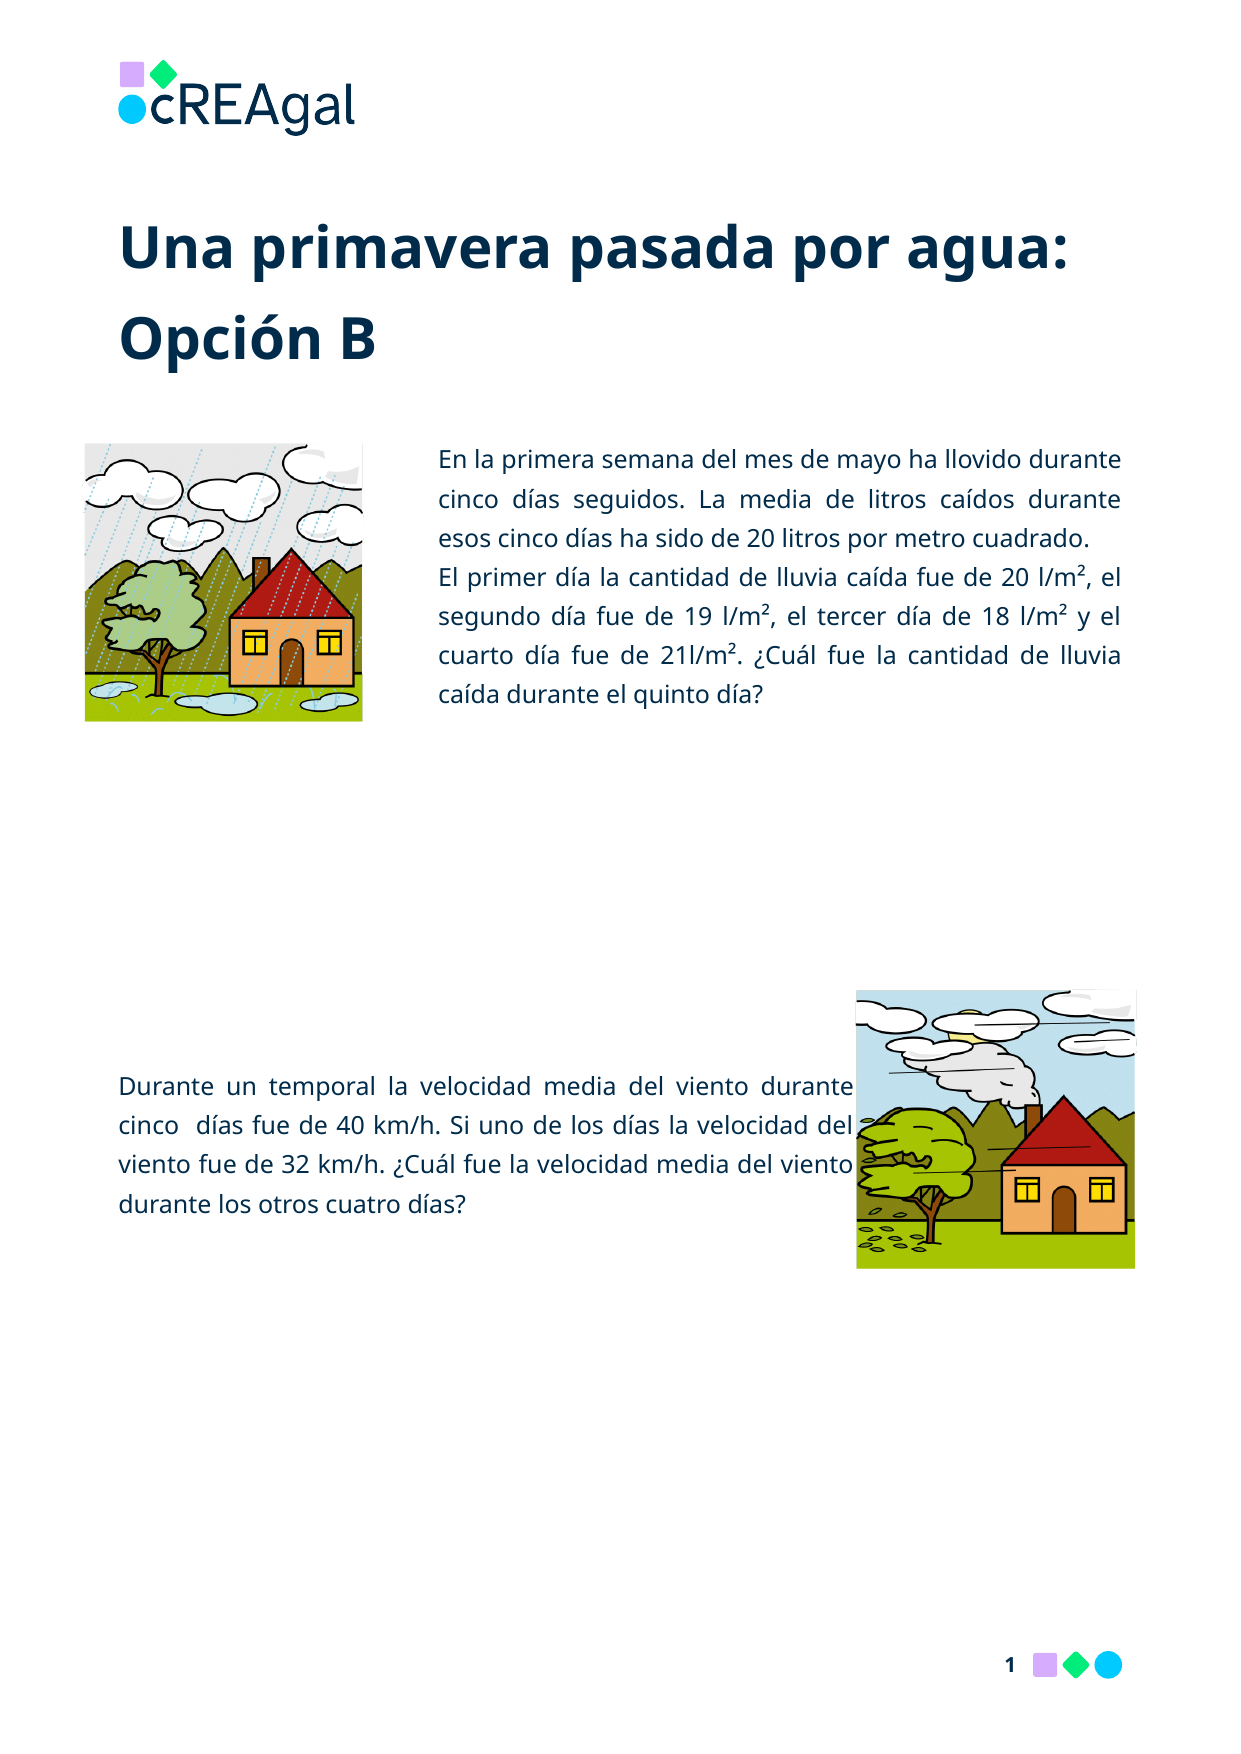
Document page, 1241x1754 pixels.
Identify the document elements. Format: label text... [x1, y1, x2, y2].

subtitle Una primavera pasada por agua: Opción B [118, 206, 1122, 376]
text Durante un temporal la velocidad media del viento durante cinco días fue de 40 km/h. Si uno de los días la velocidad del viento fue de 32 km/h. ¿Cuál fue la velocidad media del viento durante los otros cuatro días? [118, 1069, 854, 1220]
picture [81, 440, 364, 724]
text El primer día la cantidad de lluvia caída fue de 20 l/m², el segundo día fue de 19 l/m², el tercer día de 18 l/m² y el cuarto día fue de 21l/m². ¿Cuál fue la cantidad de lluvia caída durante el quinto día? [364, 559, 1122, 711]
picture [854, 987, 1138, 1271]
picture [118, 60, 355, 136]
text En la primera semana del mes de mayo ha llovido durante cinco días seguidos. La media de litros caídos durante esos cinco días ha sido de 20 litros por metro cuadrado. [364, 442, 1122, 554]
